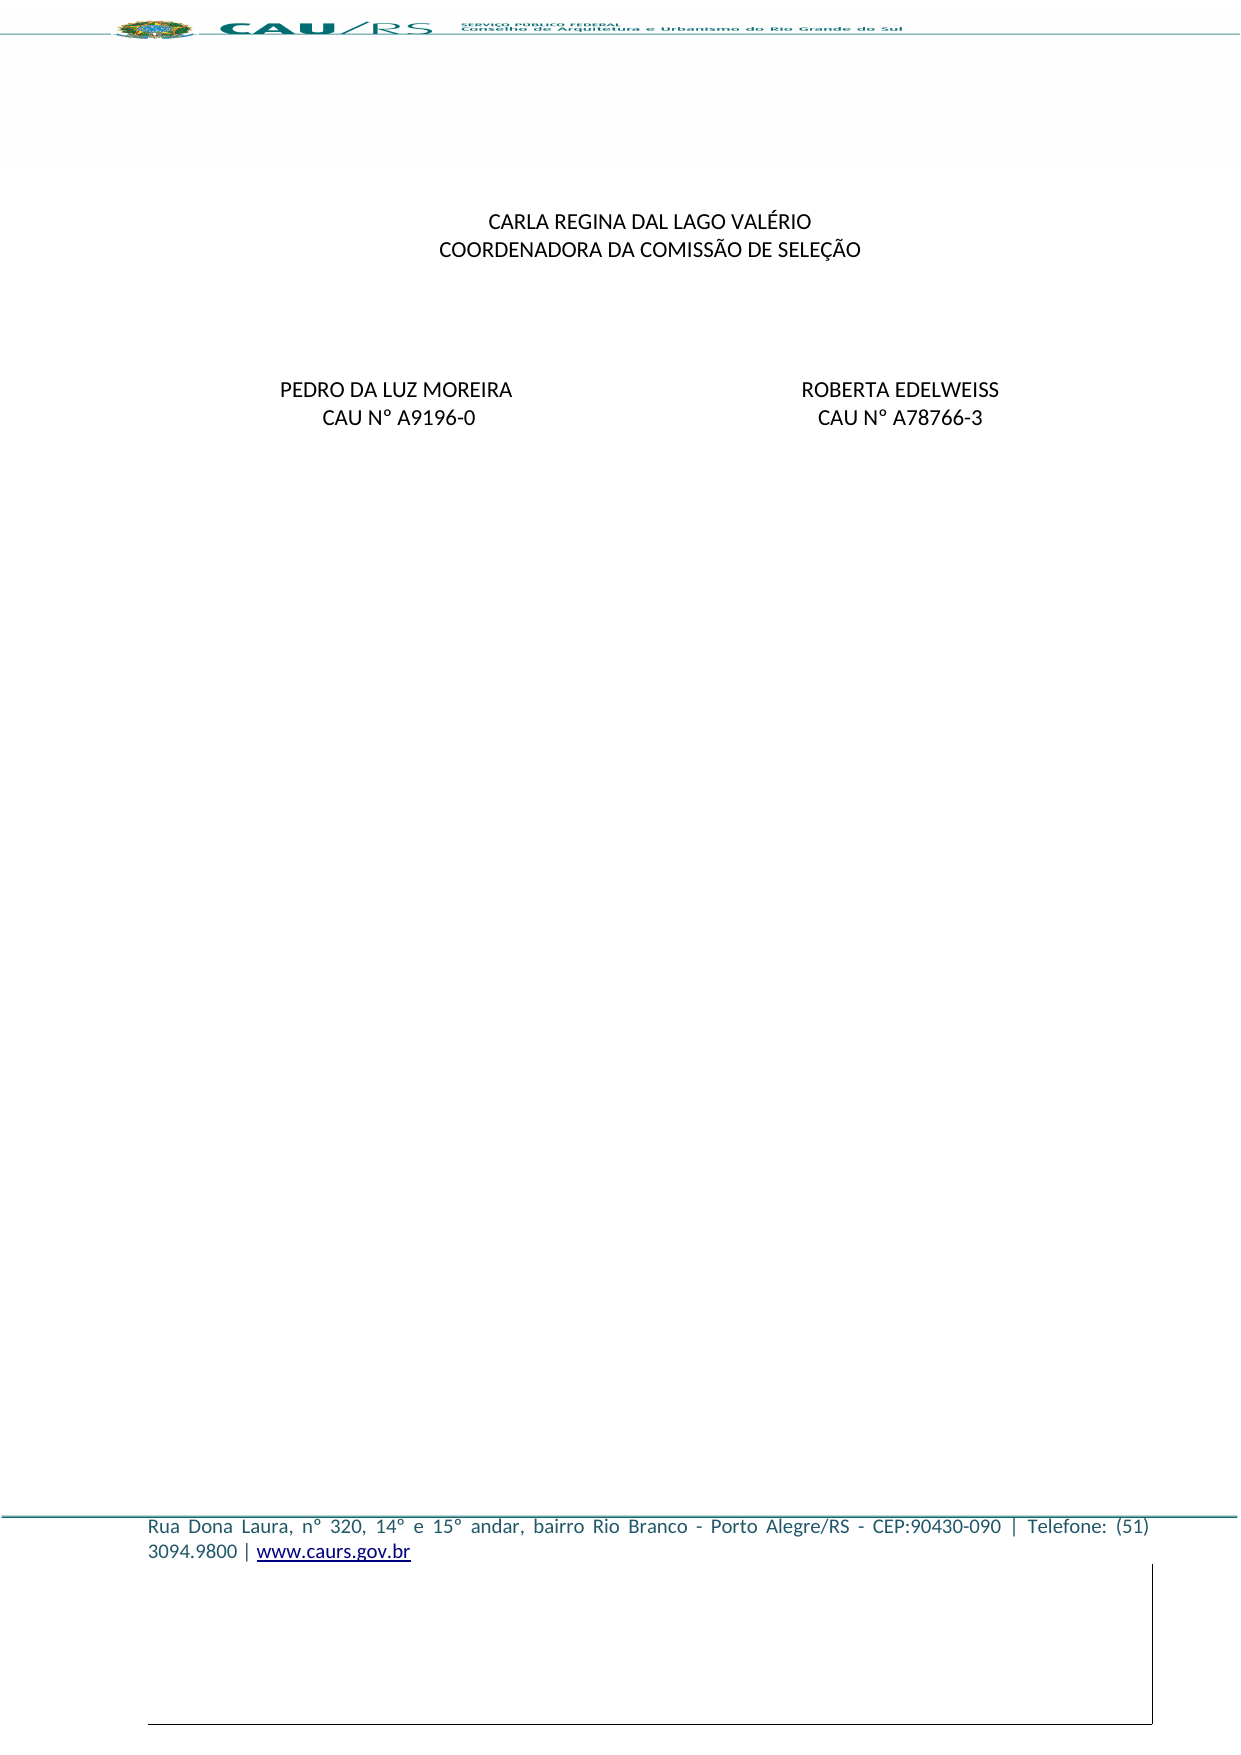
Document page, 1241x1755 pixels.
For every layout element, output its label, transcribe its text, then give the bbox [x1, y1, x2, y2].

text COORDENADORA DA COMISSÃO DE SELEÇÃO [148, 235, 1152, 263]
table_cell [649, 515, 1151, 543]
table_header ROBERTA EDELWEISS CAU Nº A78766-3 [649, 375, 1151, 515]
text CARLA REGINA DAL LAGO VALÉRIO [148, 207, 1152, 235]
table_cell [148, 515, 649, 543]
table_header PEDRO DA LUZ MOREIRA CAU Nº A9196-0 [148, 375, 649, 515]
